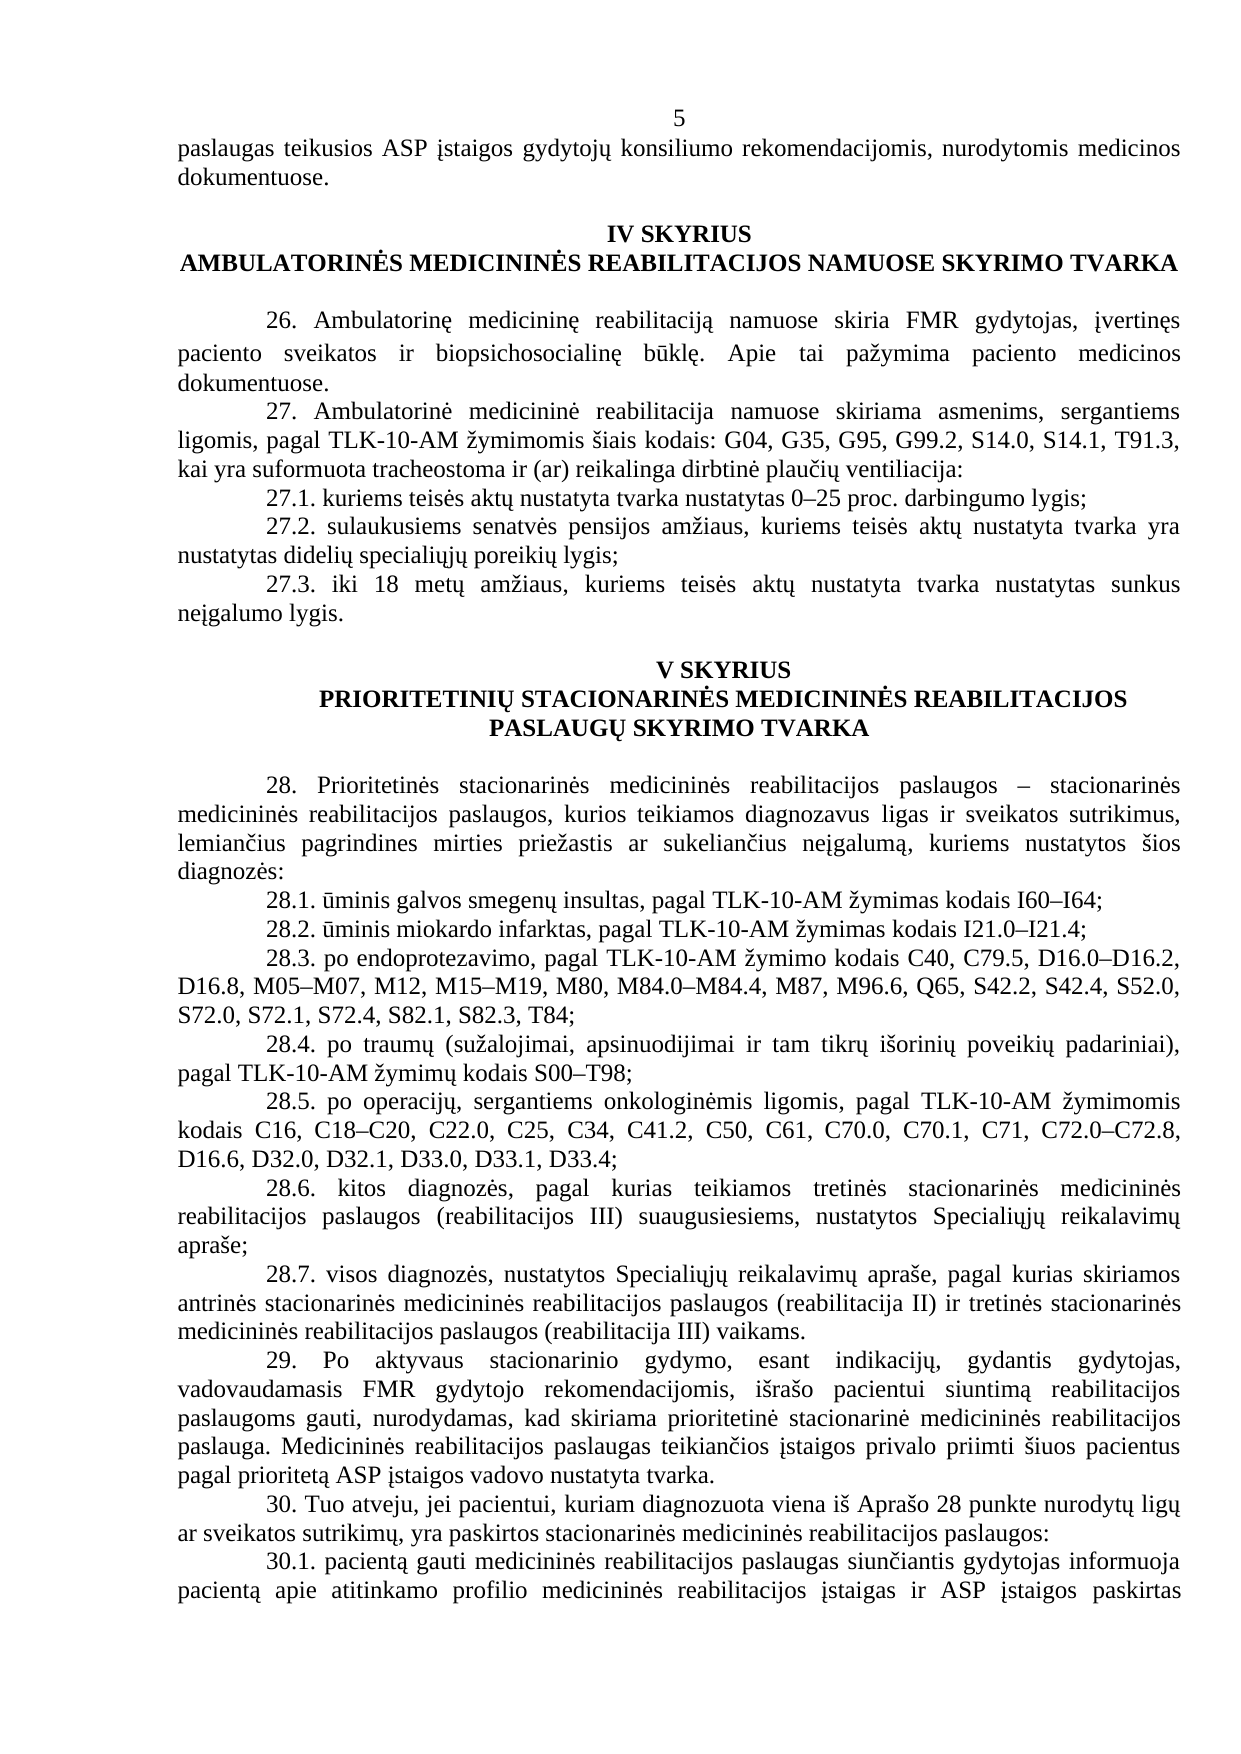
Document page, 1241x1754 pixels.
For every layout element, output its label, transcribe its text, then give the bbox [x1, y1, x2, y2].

text 27.2. sulaukusiems senatvės pensijos amžiaus, kuriems teisės aktų nustatyta tvarka yra nustatytas didelių specialiųjų poreikių lygis; [177, 511, 1181, 569]
text IV SKYRIUS [177, 219, 1181, 248]
text 28.5. po operacijų, sergantiems onkologinėmis ligomis, pagal TLK-10-AM žymimomis kodais C16, C18–C20, C22.0, C25, C34, C41.2, C50, C61, C70.0, C70.1, C71, C72.0–C72.8, D16.6, D32.0, D32.1, D33.0, D33.1, D33.4; [177, 1086, 1181, 1173]
text 28.1. ūminis galvos smegenų insultas, pagal TLK-10-AM žymimas kodais I60–I64; [177, 885, 1181, 914]
text paslaugas teikusios ASP įstaigos gydytojų konsiliumo rekomendacijomis, nurodytomis medicinos dokumentuose. [177, 133, 1181, 190]
text 30.1. pacientą gauti medicininės reabilitacijos paslaugas siunčiantis gydytojas informuoja pacientą apie atitinkamo profilio medicininės reabilitacijos įstaigas ir ASP įstaigos paskirtas [177, 1546, 1181, 1604]
text 30. Tuo atveju, jei pacientui, kuriam diagnozuota viena iš Aprašo 28 punkte nurodytų ligų ar sveikatos sutrikimų, yra paskirtos stacionarinės medicininės reabilitacijos paslaugos: [177, 1489, 1181, 1546]
text 28.7. visos diagnozės, nustatytos Specialiųjų reikalavimų apraše, pagal kurias skiriamos antrinės stacionarinės medicininės reabilitacijos paslaugos (reabilitacija II) ir tretinės stacionarinės medicininės reabilitacijos paslaugos (reabilitacija III) vaikams. [177, 1259, 1181, 1345]
text 28.4. po traumų (sužalojimai, apsinuodijimai ir tam tikrų išorinių poveikių padariniai), pagal TLK-10-AM žymimų kodais S00–T98; [177, 1029, 1181, 1086]
text 27.3. iki 18 metų amžiaus, kuriems teisės aktų nustatyta tvarka nustatytas sunkus neįgalumo lygis. [177, 569, 1181, 626]
text V SKYRIUS [177, 655, 1181, 684]
text 28.3. po endoprotezavimo, pagal TLK-10-AM žymimo kodais C40, C79.5, D16.0–D16.2, D16.8, M05–M07, M12, M15–M19, M80, M84.0–M84.4, M87, M96.6, Q65, S42.2, S42.4, S52.0, S72.0, S72.1, S72.4, S82.1, S82.3, T84; [177, 943, 1181, 1029]
text 28.2. ūminis miokardo infarktas, pagal TLK-10-AM žymimas kodais I21.0–I21.4; [177, 914, 1181, 943]
text 28.6. kitos diagnozės, pagal kurias teikiamos tretinės stacionarinės medicininės reabilitacijos paslaugos (reabilitacijos III) suaugusiesiems, nustatytos Specialiųjų reikalavimų apraše; [177, 1173, 1181, 1259]
text AMBULATORINĖS MEDICININĖS REABILITACIJOS NAMUOSE SKYRIMO TVARKA [177, 248, 1181, 277]
text 27. Ambulatorinė medicininė reabilitacija namuose skiriama asmenims, sergantiems ligomis, pagal TLK-10-AM žymimomis šiais kodais: G04, G35, G95, G99.2, S14.0, S14.1, T91.3, kai yra suformuota tracheostoma ir (ar) reikalinga dirbtinė plaučių ventiliacija: [177, 396, 1181, 483]
text 29. Po aktyvaus stacionarinio gydymo, esant indikacijų, gydantis gydytojas, vadovaudamasis FMR gydytojo rekomendacijomis, išrašo pacientui siuntimą reabilitacijos paslaugoms gauti, nurodydamas, kad skiriama prioritetinė stacionarinė medicininės reabilitacijos paslauga. Medicininės reabilitacijos paslaugas teikiančios įstaigos privalo priimti šiuos pacientus pagal prioritetą ASP įstaigos vadovo nustatyta tvarka. [177, 1345, 1181, 1489]
text 28. Prioritetinės stacionarinės medicininės reabilitacijos paslaugos – stacionarinės medicininės reabilitacijos paslaugos, kurios teikiamos diagnozavus ligas ir sveikatos sutrikimus, lemiančius pagrindines mirties priežastis ar sukeliančius neįgalumą, kuriems nustatytos šios diagnozės: [177, 770, 1181, 885]
text 26. Ambulatorinę medicininę reabilitaciją namuose skiria FMR gydytojas, įvertinęs paciento sveikatos ir biopsichosocialinę būklę. Apie tai pažymima paciento medicinos dokumentuose. [177, 305, 1181, 396]
text PRIORITETINIŲ STACIONARINĖS MEDICININĖS REABILITACIJOS PASLAUGŲ SKYRIMO TVARKA [177, 684, 1181, 741]
text 27.1. kuriems teisės aktų nustatyta tvarka nustatytas 0–25 proc. darbingumo lygis; [177, 483, 1181, 511]
